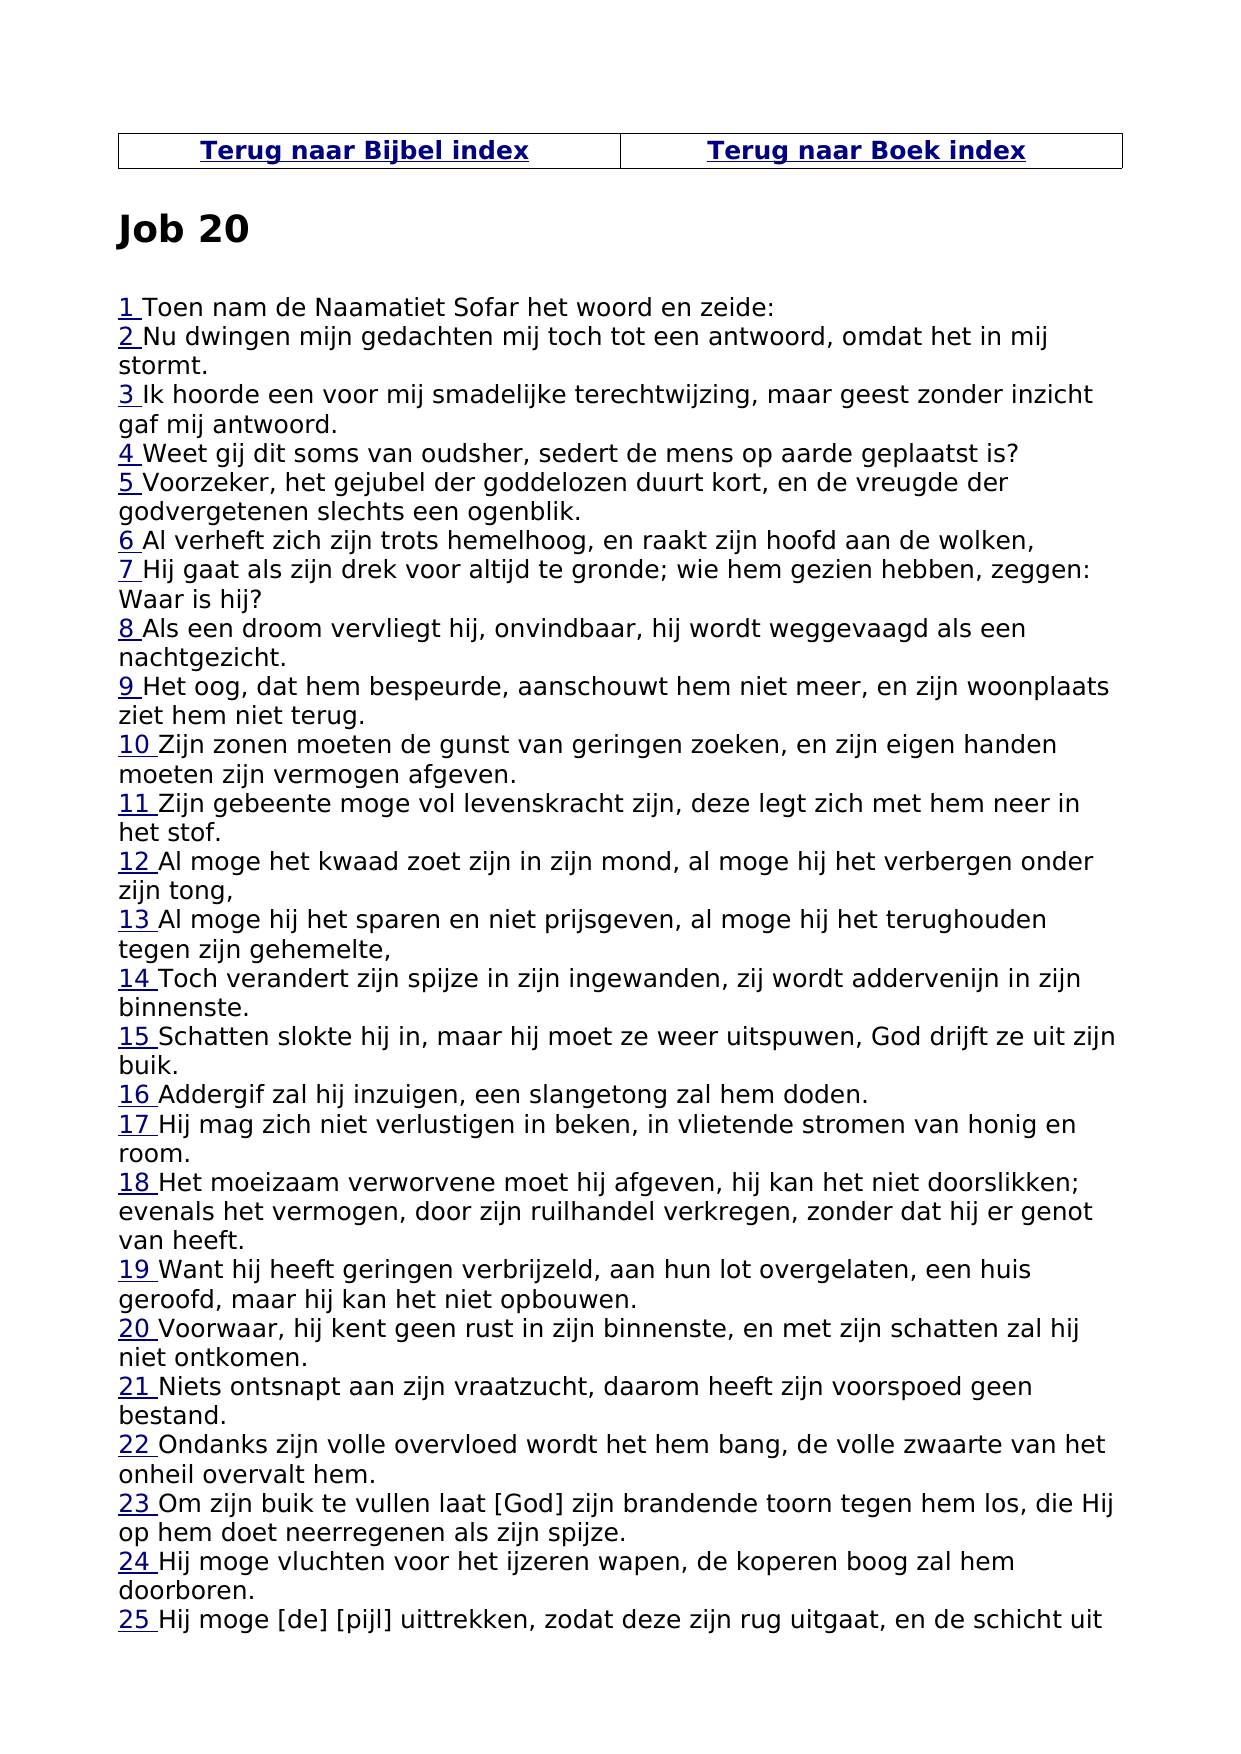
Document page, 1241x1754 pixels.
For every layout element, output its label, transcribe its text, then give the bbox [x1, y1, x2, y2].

subtitle Job 20 [118, 208, 1122, 252]
text 1 Toen nam de Naamatiet Sofar het woord en zeide: 2 Nu dwingen mijn gedachten mij toch tot een antwoord, omdat het in mij stormt. 3 Ik hoorde een voor mij smadelijke terechtwijzing, maar geest zonder inzicht gaf mij antwoord. 4 Weet gij dit soms van oudsher, sedert de mens op aarde geplaatst is? 5 Voorzeker, het gejubel der goddelozen duurt kort, en de vreugde der godvergetenen slechts een ogenblik. 6 Al verheft zich zijn trots hemelhoog, en raakt zijn hoofd aan de wolken, 7 Hij gaat als zijn drek voor altijd te gronde; wie hem gezien hebben, zeggen: Waar is hij? 8 Als een droom vervliegt hij, onvindbaar, hij wordt weggevaagd als een nachtgezicht. 9 Het oog, dat hem bespeurde, aanschouwt hem niet meer, en zijn woonplaats ziet hem niet terug. 10 Zijn zonen moeten de gunst van geringen zoeken, en zijn eigen handen moeten zijn vermogen afgeven. 11 Zijn gebeente moge vol levenskracht zijn, deze legt zich met hem neer in het stof. 12 Al moge het kwaad zoet zijn in zijn mond, al moge hij het verbergen onder zijn tong, 13 Al moge hij het sparen en niet prijsgeven, al moge hij het terughouden tegen zijn gehemelte, 14 Toch verandert zijn spijze in zijn ingewanden, zij wordt addervenijn in zijn binnenste. 15 Schatten slokte hij in, maar hij moet ze weer uitspuwen, God drijft ze uit zijn buik. 16 Addergif zal hij inzuigen, een slangetong zal hem doden. 17 Hij mag zich niet verlustigen in beken, in vlietende stromen van honig en room. 18 Het moeizaam verworvene moet hij afgeven, hij kan het niet doorslikken; evenals het vermogen, door zijn ruilhandel verkregen, zonder dat hij er genot van heeft. 19 Want hij heeft geringen verbrijzeld, aan hun lot overgelaten, een huis geroofd, maar hij kan het niet opbouwen. 20 Voorwaar, hij kent geen rust in zijn binnenste, en met zijn schatten zal hij niet ontkomen. 21 Niets ontsnapt aan zijn vraatzucht, daarom heeft zijn voorspoed geen bestand. 22 Ondanks zijn volle overvloed wordt het hem bang, de volle zwaarte van het onheil overvalt hem. 23 Om zijn buik te vullen laat [God] zijn brandende toorn tegen hem los, die Hij op hem doet neerregenen als zijn spijze. 24 Hij moge vluchten voor het ijzeren wapen, de koperen boog zal hem doorboren. 25 Hij moge [de] [pijl] uittrekken, zodat deze zijn rug uitgaat, en de schicht uit [118, 264, 1122, 1635]
table_header Terug naar Boek index [621, 134, 1122, 168]
table_header Terug naar Bijbel index [119, 134, 620, 168]
